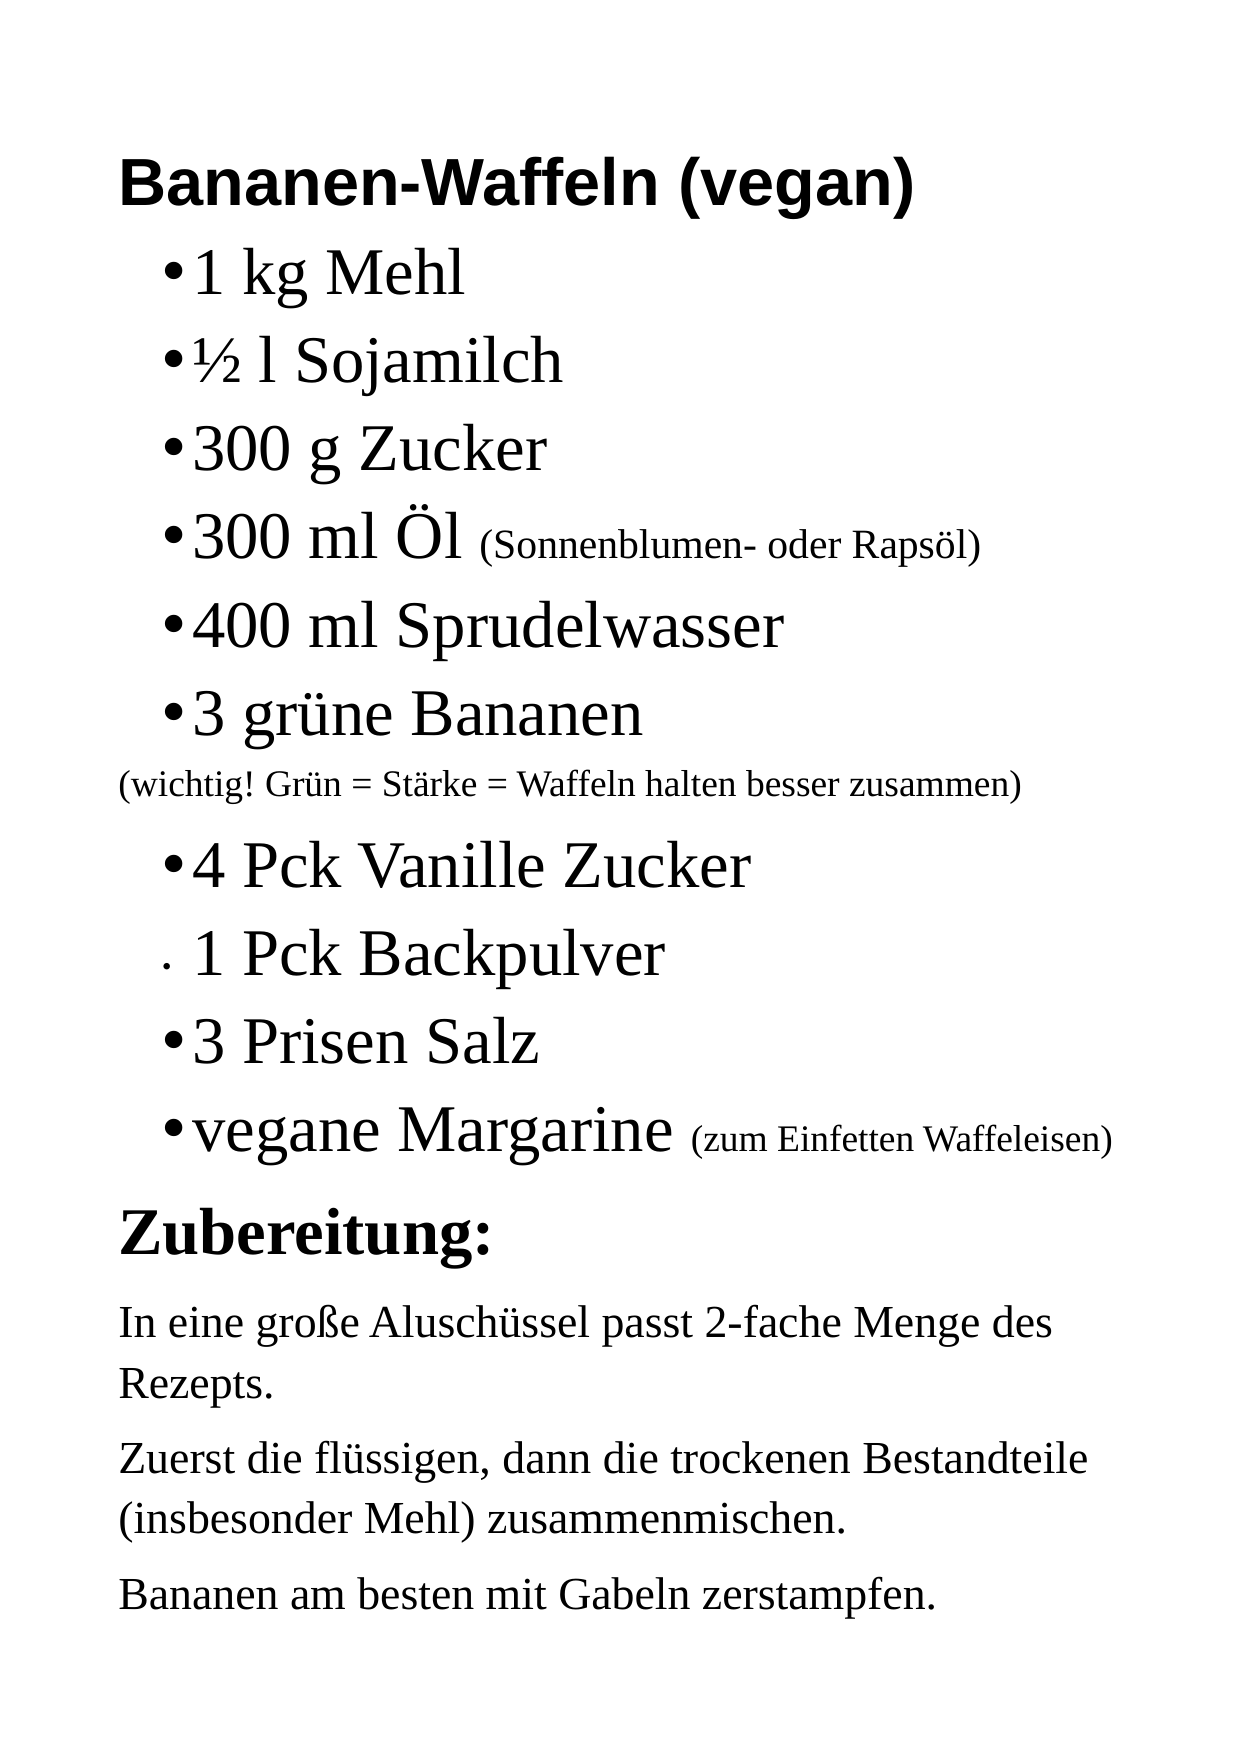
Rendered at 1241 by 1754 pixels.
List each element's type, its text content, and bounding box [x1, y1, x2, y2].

text Zubereitung: [118, 1192, 1122, 1269]
list 1 kg Mehl [162, 232, 1122, 309]
text Zuerst die flüssigen, dann die trockenen Bestandteile (insbesonder Mehl) zusammenmischen. [118, 1431, 1122, 1544]
text In eine große Aluschüssel passt 2-fache Menge des Rezepts. [118, 1295, 1122, 1408]
list 300 ml Öl (Sonnenblumen- oder Rapsöl) [162, 497, 1122, 573]
list 300 g Zucker [162, 408, 1122, 485]
list 400 ml Sprudelwasser [162, 585, 1122, 661]
text (wichtig! Grün = Stärke = Waffeln halten besser zusammen) [118, 761, 1122, 804]
list 4 Pck Vanille Zucker [162, 825, 1122, 902]
list 1 Pck Backpulver [162, 913, 1122, 990]
subtitle Bananen-Waffeln (vegan) [118, 143, 1122, 220]
list vegane Margarine (zum Einfetten Waffeleisen) [162, 1089, 1122, 1166]
list 3 Prisen Salz [162, 1001, 1122, 1078]
list ½ l Sojamilch [162, 320, 1122, 397]
list 3 grüne Bananen [162, 673, 1122, 749]
text Bananen am besten mit Gabeln zerstampfen. [118, 1566, 1122, 1619]
